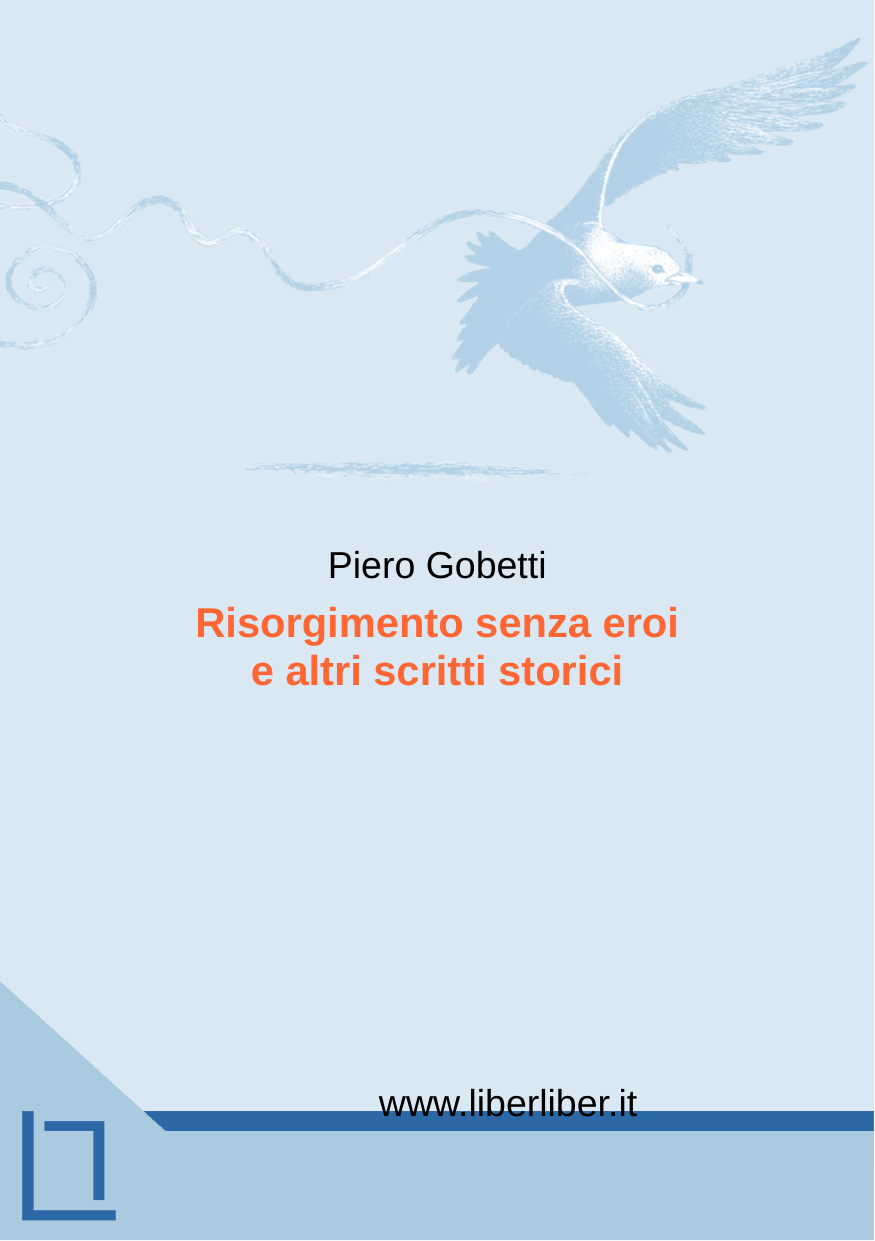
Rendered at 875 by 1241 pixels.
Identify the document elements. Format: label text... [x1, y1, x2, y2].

text Piero Gobetti [94, 543, 779, 586]
text www.liberliber.it [331, 1081, 685, 1124]
text Risorgimento senza eroi e altri scritti storici [94, 598, 779, 694]
picture [0, 0, 874, 1241]
